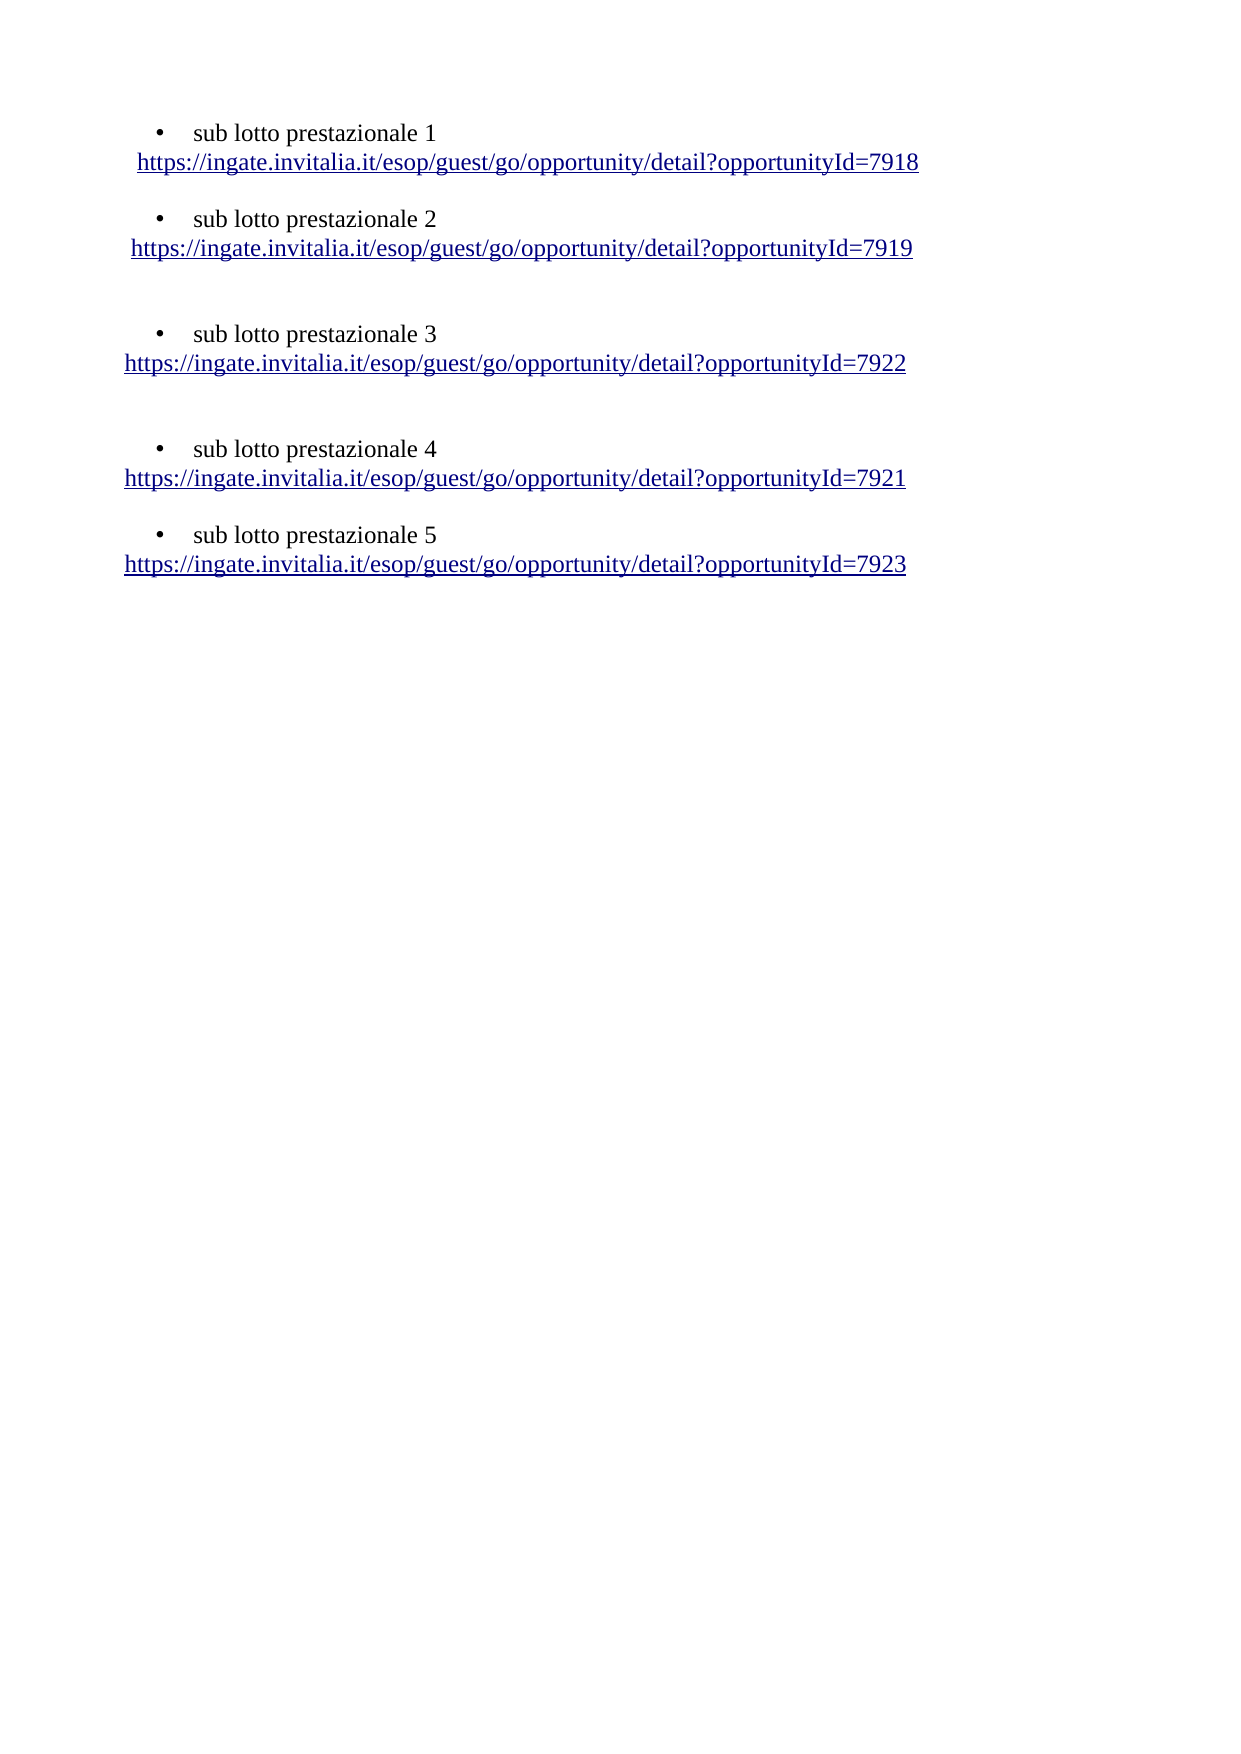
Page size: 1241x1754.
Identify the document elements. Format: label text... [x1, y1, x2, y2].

list sub lotto prestazionale 1 [156, 118, 1122, 147]
text https://ingate.invitalia.it/esop/guest/go/opportunity/detail?opportunityId=7923 [118, 549, 1122, 578]
text https://ingate.invitalia.it/esop/guest/go/opportunity/detail?opportunityId=7921 [118, 463, 1122, 492]
list sub lotto prestazionale 3 [156, 319, 1122, 348]
text https://ingate.invitalia.it/esop/guest/go/opportunity/detail?opportunityId=7922 [118, 348, 1122, 377]
text https://ingate.invitalia.it/esop/guest/go/opportunity/detail?opportunityId=7918 [118, 147, 1122, 176]
list sub lotto prestazionale 4 [156, 434, 1122, 463]
list sub lotto prestazionale 2 [156, 204, 1122, 233]
text https://ingate.invitalia.it/esop/guest/go/opportunity/detail?opportunityId=7919 [118, 233, 1122, 262]
list sub lotto prestazionale 5 [156, 521, 1122, 549]
